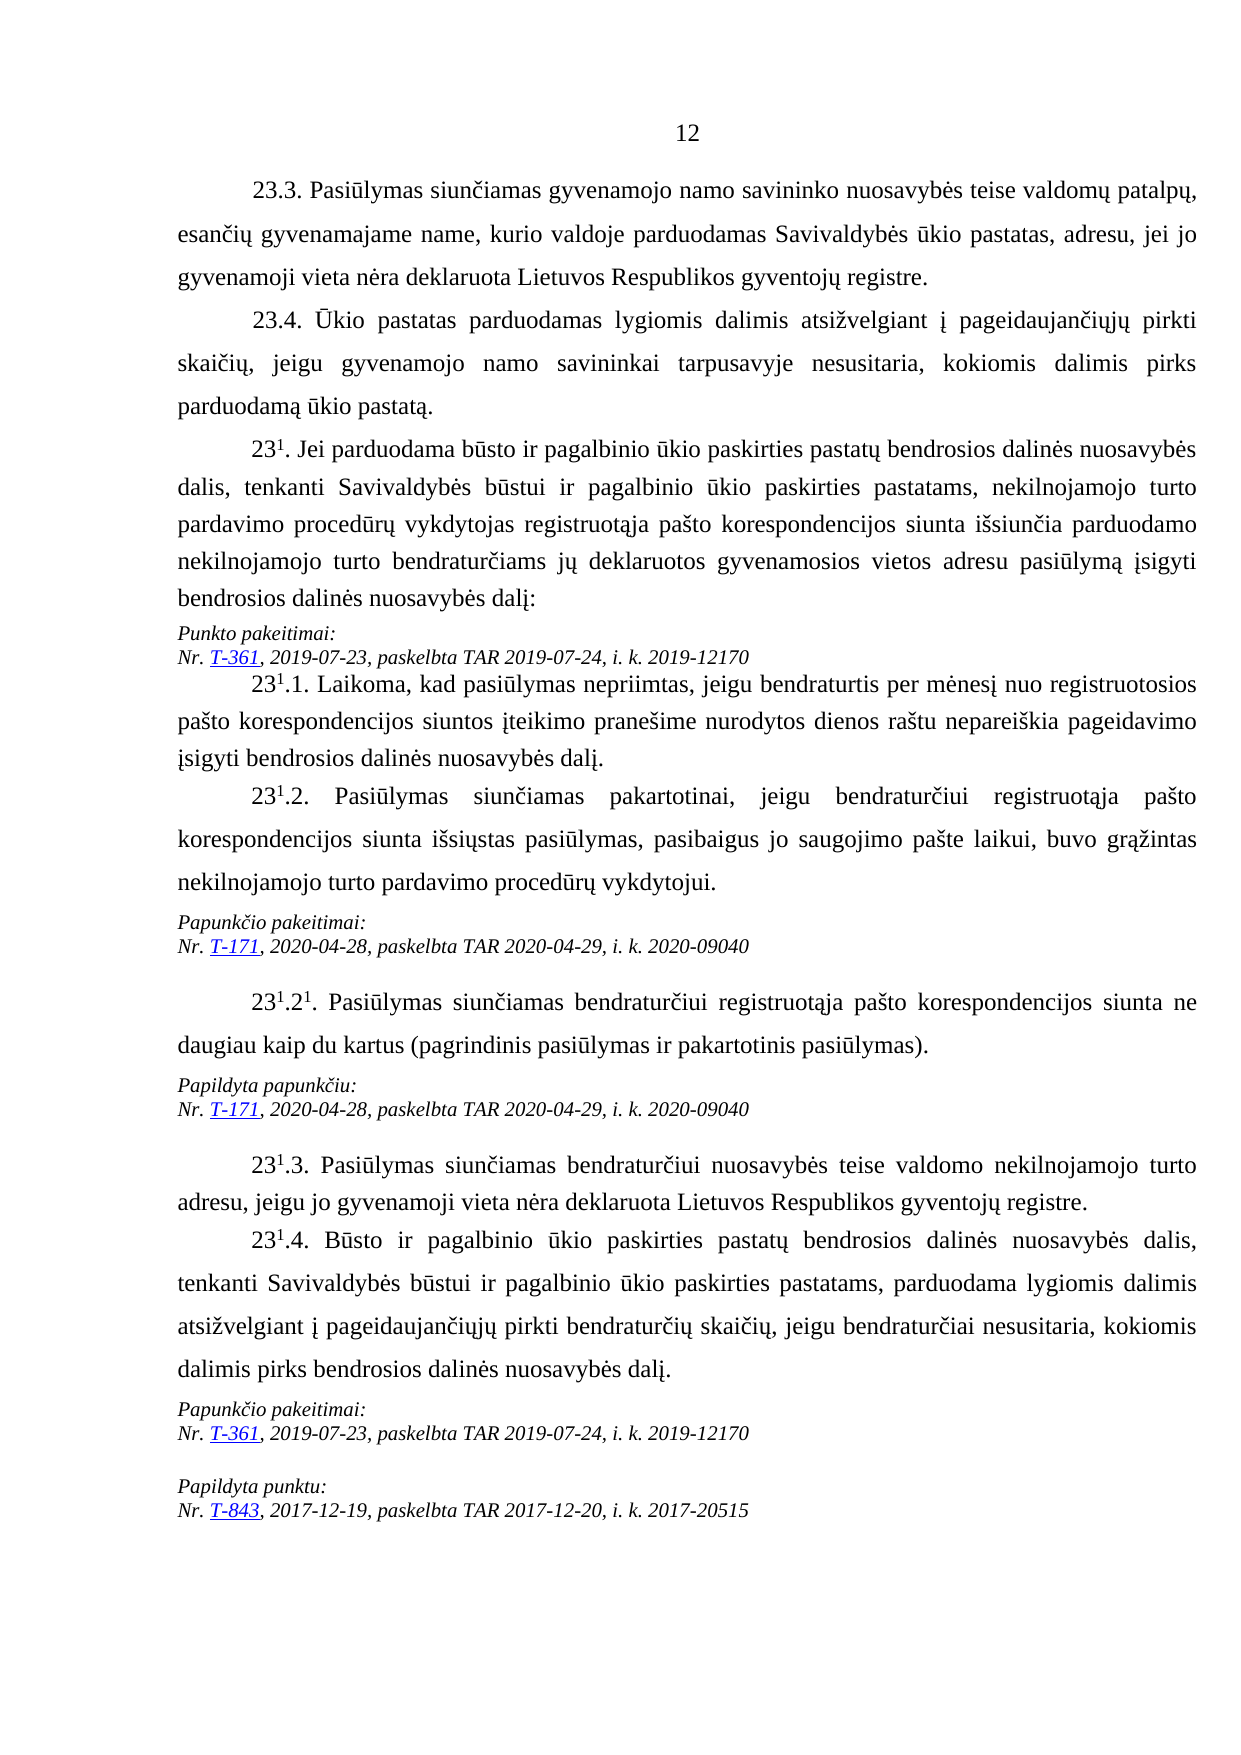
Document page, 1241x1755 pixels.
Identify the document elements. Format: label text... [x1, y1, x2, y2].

text 23.4. Ūkio pastatas parduodamas lygiomis dalimis atsižvelgiant į pageidaujančiųjų pirkti skaičių, jeigu gyvenamojo namo savininkai tarpusavyje nesusitaria, kokiomis dalimis pirks parduodamą ūkio pastatą. [177, 305, 1198, 420]
text 231.3. Pasiūlymas siunčiamas bendraturčiui nuosavybės teise valdomo nekilnojamojo turto adresu, jeigu jo gyvenamoji vieta nėra deklaruota Lietuvos Respublikos gyventojų registre. [177, 1150, 1198, 1216]
text 231.4. Būsto ir pagalbinio ūkio paskirties pastatų bendrosios dalinės nuosavybės dalis, tenkanti Savivaldybės būstui ir pagalbinio ūkio paskirties pastatams, parduodama lygiomis dalimis atsižvelgiant į pageidaujančiųjų pirkti bendraturčių skaičių, jeigu bendraturčiai nesusitaria, kokiomis dalimis pirks bendrosios dalinės nuosavybės dalį. [177, 1225, 1198, 1383]
text Papunkčio pakeitimai: [177, 910, 1198, 934]
text 231.21. Pasiūlymas siunčiamas bendraturčiui registruotąja pašto korespondencijos siunta ne daugiau kaip du kartus (pagrindinis pasiūlymas ir pakartotinis pasiūlymas). [177, 987, 1198, 1059]
text 231. Jei parduodama būsto ir pagalbinio ūkio paskirties pastatų bendrosios dalinės nuosavybės dalis, tenkanti Savivaldybės būstui ir pagalbinio ūkio paskirties pastatams, nekilnojamojo turto pardavimo procedūrų vykdytojas registruotąja pašto korespondencijos siunta išsiunčia parduodamo nekilnojamojo turto bendraturčiams jų deklaruotos gyvenamosios vietos adresu pasiūlymą įsigyti bendrosios dalinės nuosavybės dalį: [177, 434, 1198, 612]
text Nr. T-171, 2020-04-28, paskelbta TAR 2020-04-29, i. k. 2020-09040 [177, 934, 1198, 958]
text Papunkčio pakeitimai: [177, 1397, 1198, 1421]
text Nr. T-361, 2019-07-23, paskelbta TAR 2019-07-24, i. k. 2019-12170 [177, 1421, 1198, 1445]
text 23.3. Pasiūlymas siunčiamas gyvenamojo namo savininko nuosavybės teise valdomų patalpų, esančių gyvenamajame name, kurio valdoje parduodamas Savivaldybės ūkio pastatas, adresu, jei jo gyvenamoji vieta nėra deklaruota Lietuvos Respublikos gyventojų registre. [177, 176, 1198, 291]
text Nr. T-171, 2020-04-28, paskelbta TAR 2020-04-29, i. k. 2020-09040 [177, 1097, 1198, 1121]
text Papildyta punktu: [177, 1474, 1198, 1498]
text 231.2. Pasiūlymas siunčiamas pakartotinai, jeigu bendraturčiui registruotąja pašto korespondencijos siunta išsiųstas pasiūlymas, pasibaigus jo saugojimo pašte laikui, buvo grąžintas nekilnojamojo turto pardavimo procedūrų vykdytojui. [177, 781, 1198, 896]
text Punkto pakeitimai: [177, 621, 1198, 645]
text Nr. T-361, 2019-07-23, paskelbta TAR 2019-07-24, i. k. 2019-12170 [177, 645, 1198, 669]
text Papildyta papunkčiu: [177, 1073, 1198, 1097]
text Nr. T-843, 2017-12-19, paskelbta TAR 2017-12-20, i. k. 2017-20515 [177, 1498, 1198, 1522]
text 231.1. Laikoma, kad pasiūlymas nepriimtas, jeigu bendraturtis per mėnesį nuo registruotosios pašto korespondencijos siuntos įteikimo pranešime nurodytos dienos raštu nepareiškia pageidavimo įsigyti bendrosios dalinės nuosavybės dalį. [177, 669, 1198, 772]
